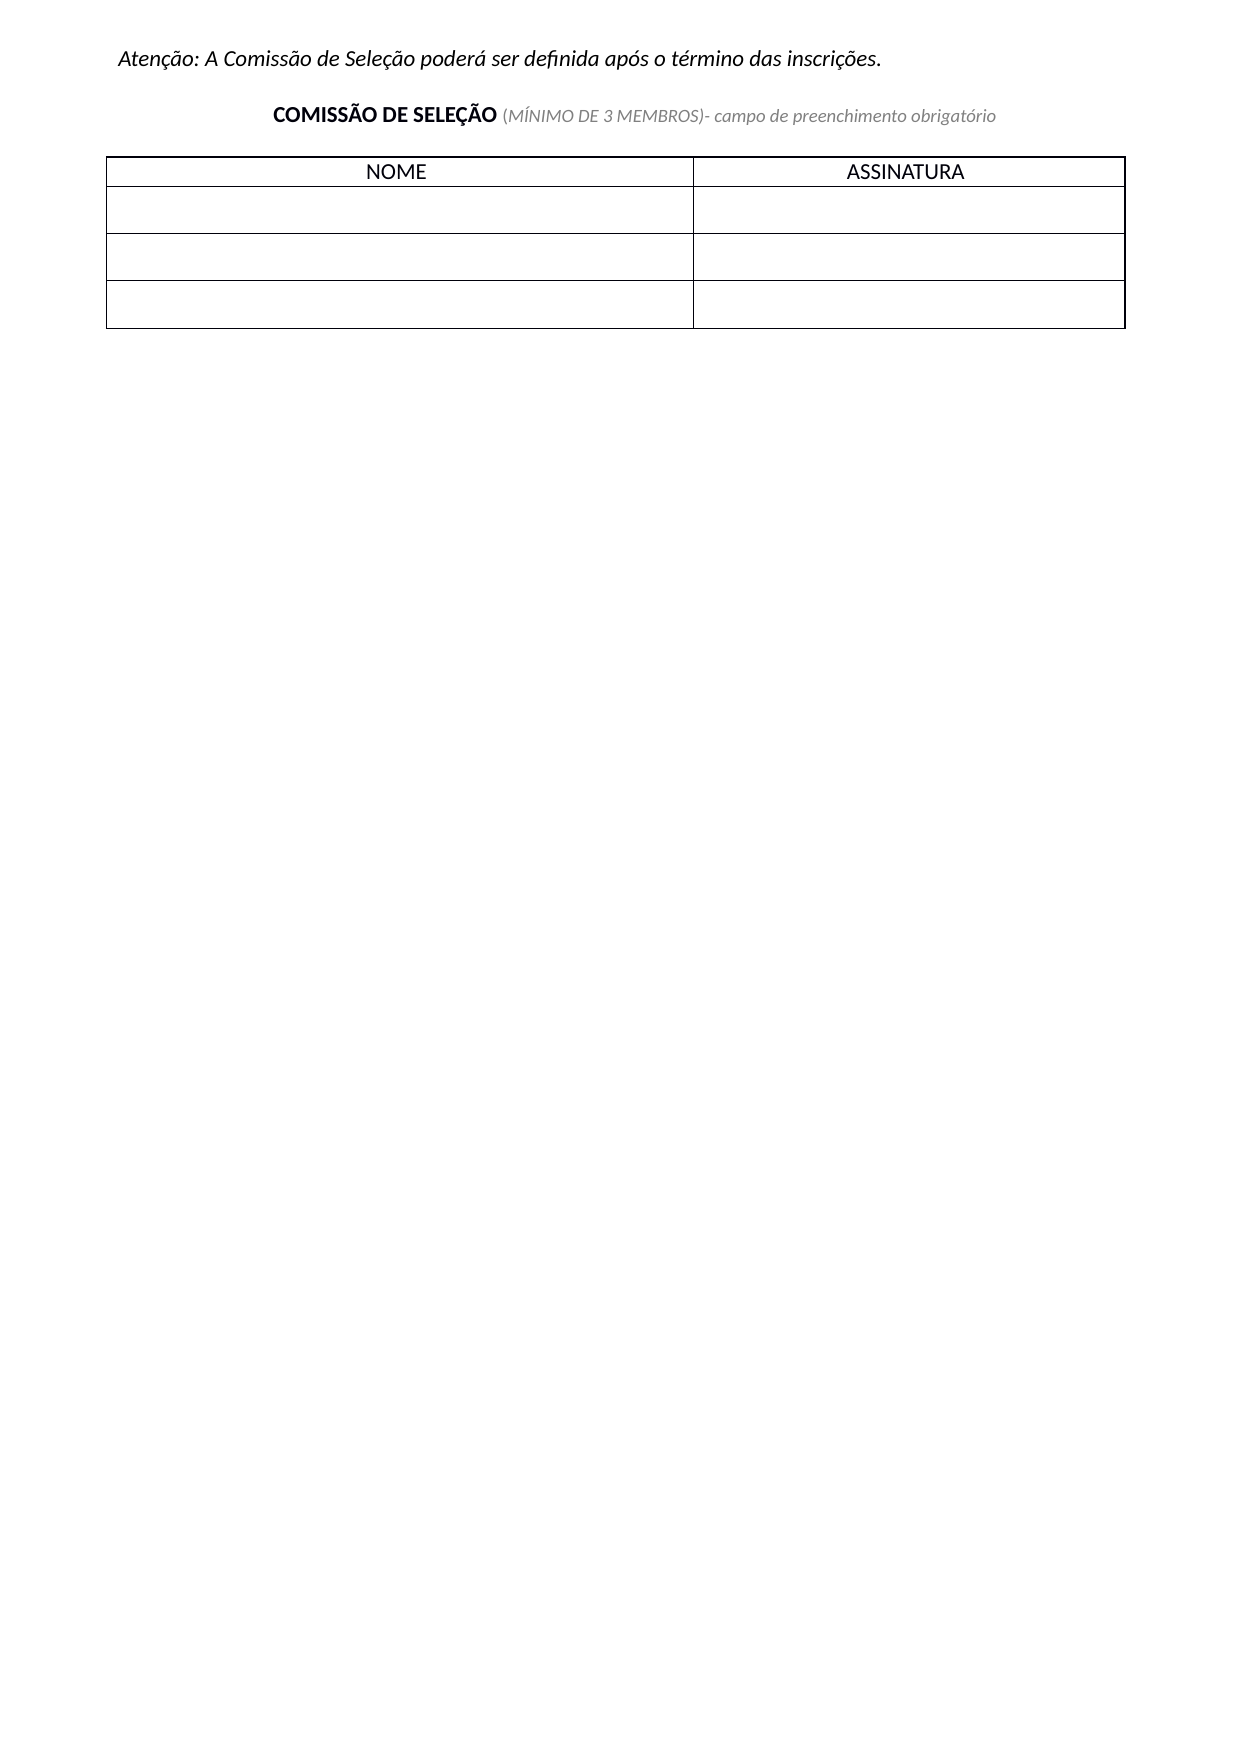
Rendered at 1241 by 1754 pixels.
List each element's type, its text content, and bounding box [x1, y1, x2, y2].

table_header ASSINATURA [694, 158, 1124, 186]
table_cell [694, 281, 1124, 327]
text Atenção: A Comissão de Seleção poderá ser definida após o término das inscrições. [118, 44, 1152, 72]
table_cell [107, 234, 693, 280]
table_header NOME [107, 158, 693, 186]
table_cell [694, 187, 1124, 233]
table_cell [694, 234, 1124, 280]
text COMISSÃO DE SELEÇÃO (MÍNIMO DE 3 MEMBROS)- campo de preenchimento obrigatório [118, 100, 1152, 128]
table_cell [107, 187, 693, 233]
table_cell [107, 281, 693, 327]
